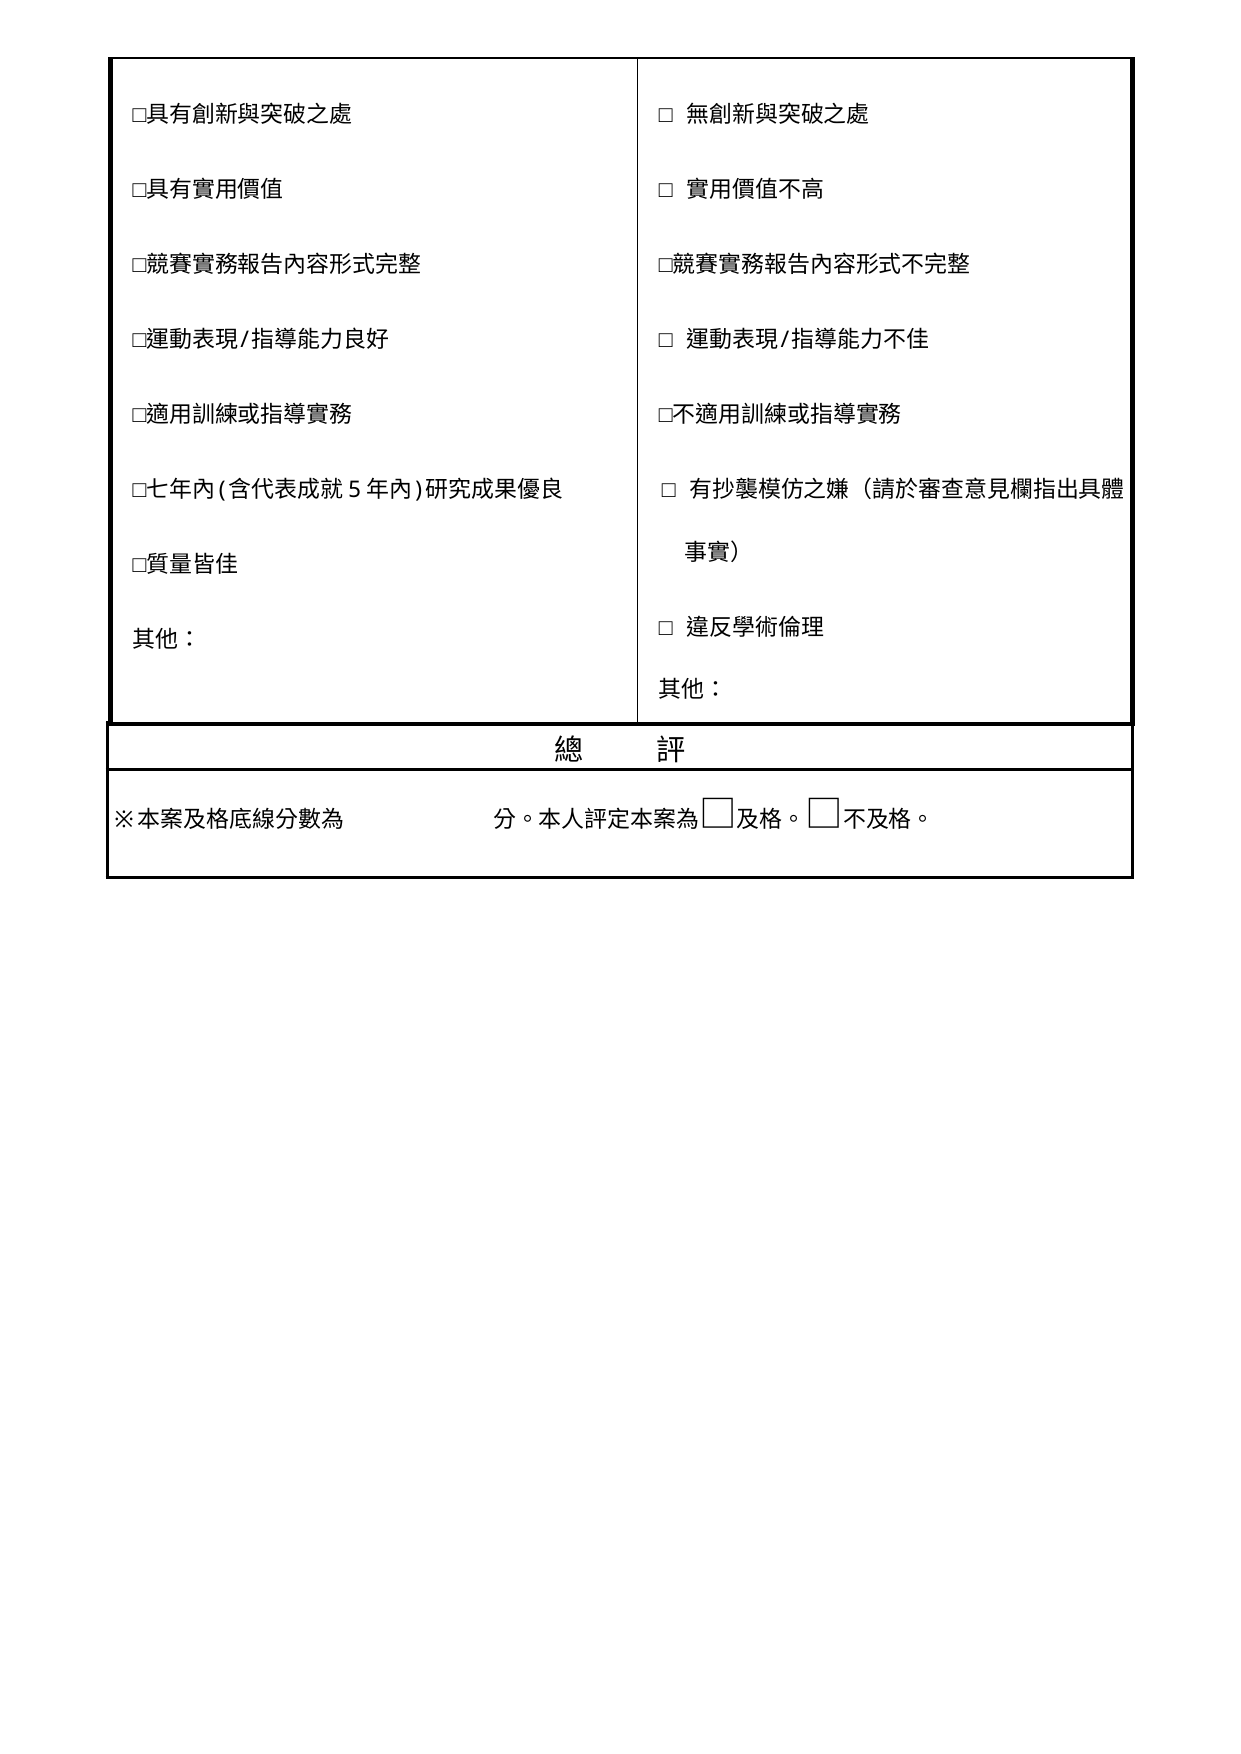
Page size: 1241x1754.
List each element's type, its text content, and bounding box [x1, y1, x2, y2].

table_cell 總 評 [109, 726, 1131, 768]
table_cell ※本案及格底線分數為 分。本人評定本案為□及格。□不及格。 [109, 771, 1131, 876]
table_cell □具有創新與突破之處 □具有實用價值 □競賽實務報告內容形式完整 □運動表現/指導能力良好 □適用訓練或指導實務 □七年內(含代表成就5年內)研究成果優良 □質量皆佳 其他： [113, 59, 637, 721]
table_cell □ 無創新與突破之處 □ 實用價值不高 □競賽實務報告內容形式不完整 □ 運動表現/指導能力不佳 □不適用訓練或指導實務 □ 有抄襲模仿之嫌（請於審查意見欄指出具體事實） □ 違反學術倫理 其他： [638, 59, 1130, 721]
